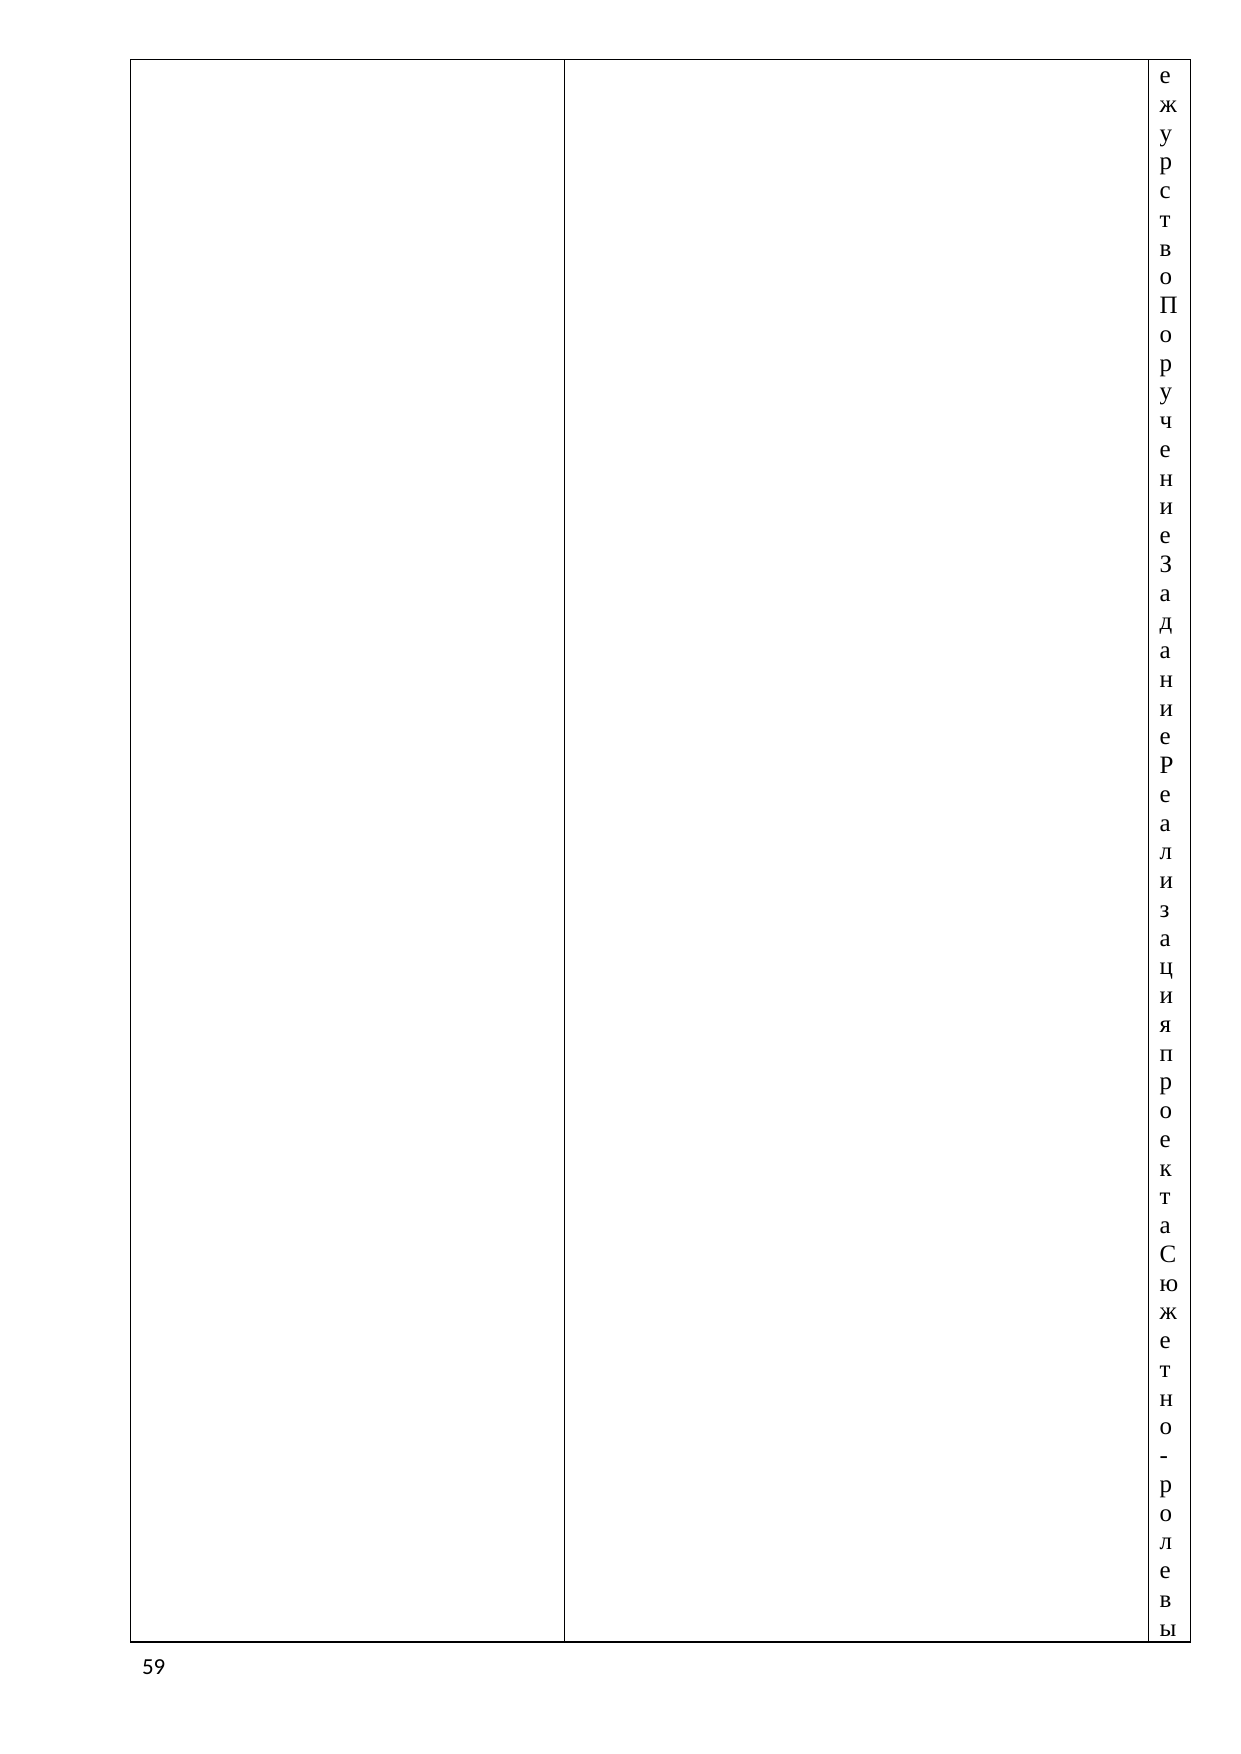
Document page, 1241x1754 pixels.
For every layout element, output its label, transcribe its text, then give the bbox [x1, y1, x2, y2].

table_cell ежурство Поручение Задание Реализация проекта Сюжетно-ролевы [1149, 60, 1190, 1641]
table_cell [565, 60, 1148, 1641]
table_cell [131, 60, 564, 1641]
